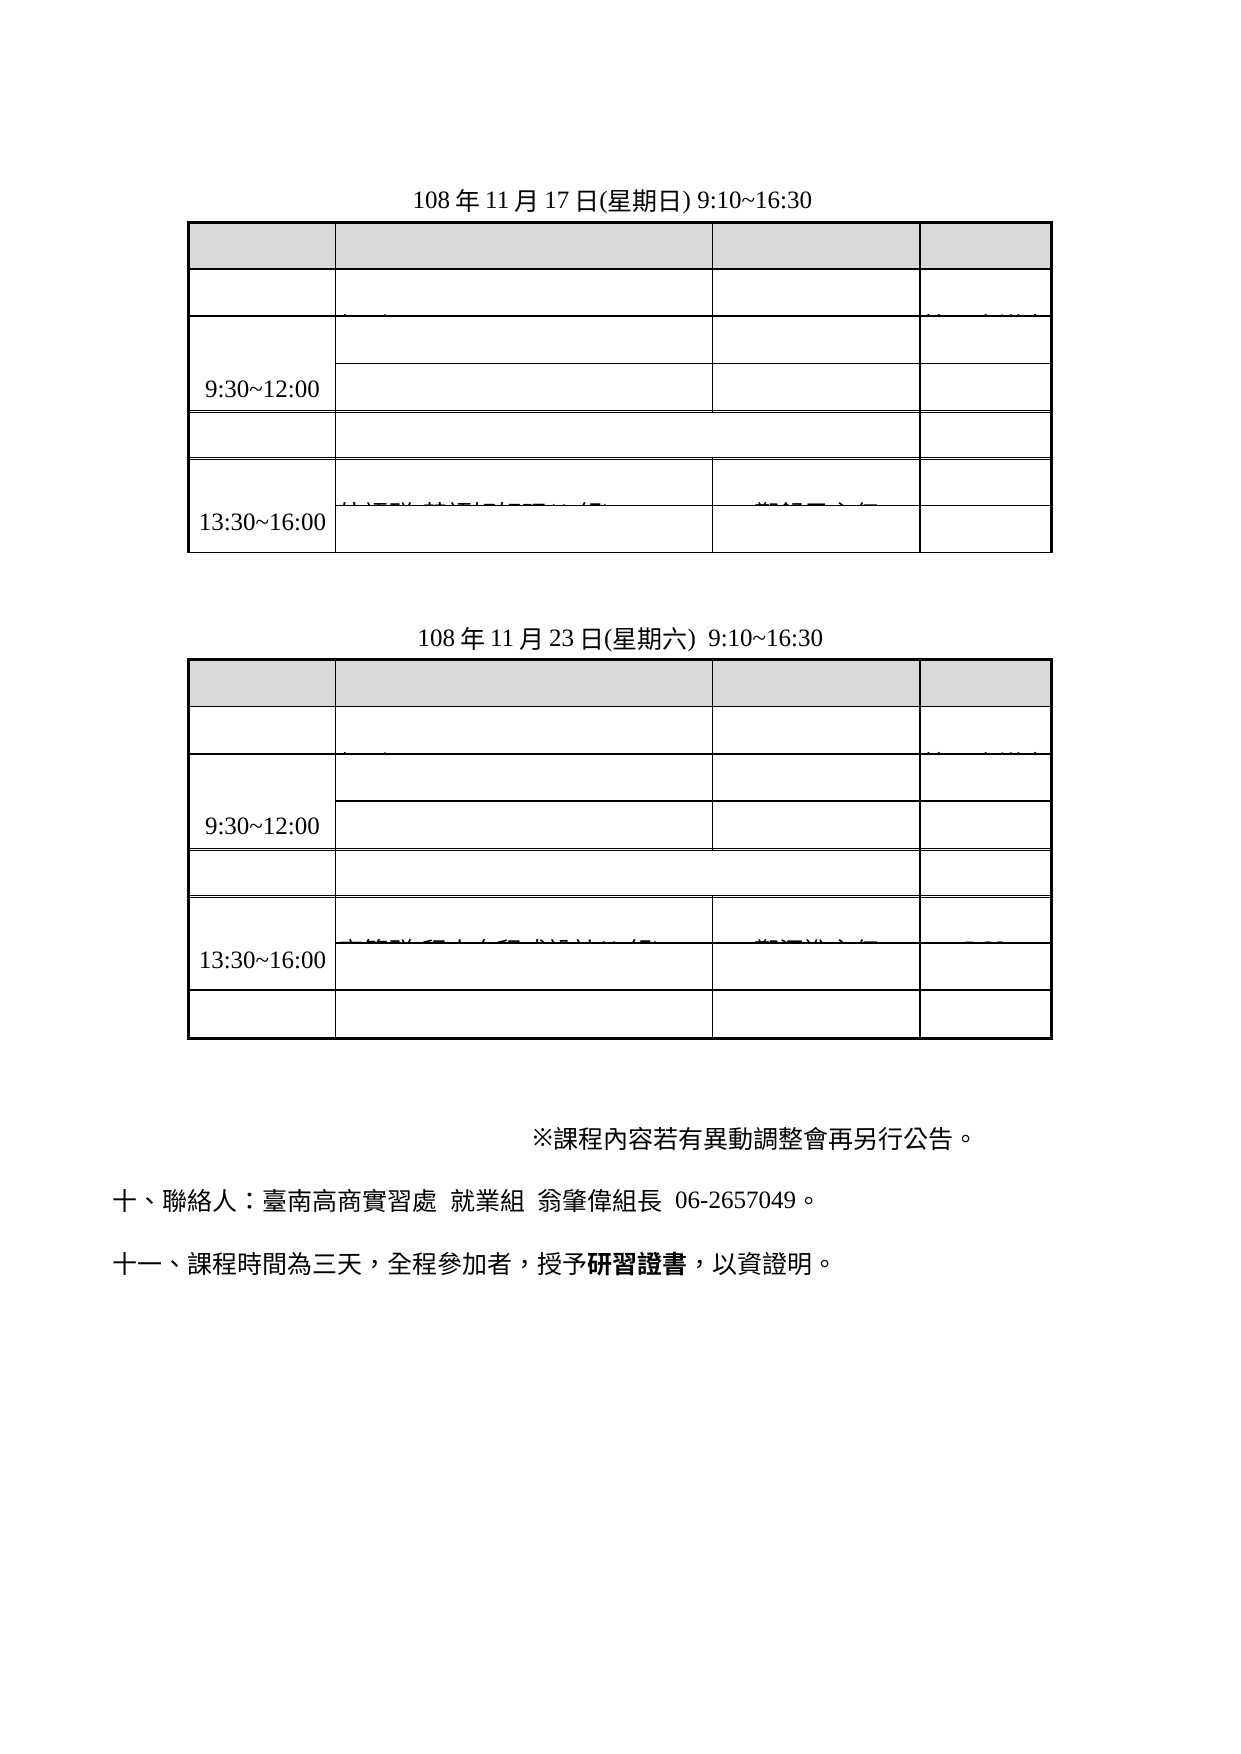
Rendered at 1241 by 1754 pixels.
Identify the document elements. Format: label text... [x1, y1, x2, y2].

text 108年11月17日(星期日) 9:10~16:30 [112, 158, 1128, 221]
table_cell 13:30~16:00 [190, 898, 335, 989]
table_cell 9:30~12:00 [190, 317, 335, 410]
table_cell [713, 707, 919, 753]
table_cell 語言多功能教室 [921, 460, 1050, 504]
text ※課程內容若有異動調整會再另行公告。 [112, 1096, 1128, 1158]
table_header 地點 [921, 661, 1050, 706]
table_cell 外語群-英語好好玩(B組) [336, 364, 712, 410]
table_cell 9:30~12:00 [190, 755, 335, 847]
table_cell 鄭添進主任 [713, 802, 919, 847]
table_cell 12:00~13:30 [190, 851, 335, 895]
table_cell 語言多功能教室 [921, 364, 1050, 410]
table_cell 文創教室 [921, 944, 1050, 989]
table_cell 鄭添進主任 [713, 898, 919, 942]
table_cell 午餐午休 [336, 851, 919, 895]
table_cell PC3 [921, 802, 1050, 847]
table_cell 門市教室 [921, 506, 1050, 552]
table_cell 9:10~9:30 [190, 707, 335, 753]
table_cell 12:00~13:30 [190, 413, 335, 457]
table_cell 第一會議室 [921, 270, 1050, 315]
table_cell 陳坤德老師 [713, 317, 919, 363]
table_cell 閉幕-頒發研習證書 [336, 991, 712, 1037]
table_cell 設計群-日光照相術(B組) [336, 944, 712, 989]
table_cell 翁肇偉老師 [713, 944, 919, 989]
table_header 主持人/授課講師 [713, 224, 919, 268]
table_header 地點 [921, 224, 1050, 268]
text 十、聯絡人：臺南高商實習處 就業組 翁肇偉組長 06-2657049。 [112, 1158, 1128, 1221]
table_cell 報到 [336, 707, 712, 753]
table_cell 商管群-賣場最前線(A組) [336, 317, 712, 363]
table_cell 商管群-程小奔程式設計(A組) [336, 898, 712, 942]
table_cell 設計群-日光照相術(A組) [336, 755, 712, 800]
table_header 時間 [190, 224, 335, 268]
table_cell PC3 [921, 898, 1050, 942]
table_cell 第一會議室 [921, 851, 1050, 895]
table_cell 9:10~9:30 [190, 270, 335, 315]
table_cell [713, 991, 919, 1037]
table_cell 16:00~16:30 [190, 991, 335, 1037]
table_cell 第一會議室 [921, 413, 1050, 457]
table_cell 第一會議室 [921, 991, 1050, 1037]
table_cell 文創教室 [921, 755, 1050, 800]
table_cell 午餐午休 [336, 413, 919, 457]
text 十一、課程時間為三天，全程參加者，授予研習證書，以資證明。 [112, 1221, 1128, 1283]
table_cell [713, 270, 919, 315]
text 108年11月23日(星期六) 9:10~16:30 [112, 596, 1128, 658]
table_cell 陳坤德老師 [713, 506, 919, 552]
table_header 時間 [190, 661, 335, 706]
table_cell 翁肇偉老師 [713, 755, 919, 800]
table_cell 鄭舒尹主任 [713, 364, 919, 410]
table_cell 商管群-賣場最前線(B組) [336, 506, 712, 552]
table_header 主持人/授課講師 [713, 661, 919, 706]
table_cell 鄭舒尹主任 [713, 460, 919, 504]
table_cell 門市教室 [921, 317, 1050, 363]
table_cell 外語群-英語好好玩(A組) [336, 460, 712, 504]
table_cell 商管群-程小奔程式設計(B組) [336, 802, 712, 847]
table_cell 第一會議室 [921, 707, 1050, 753]
table_cell 報到 [336, 270, 712, 315]
table_header 課程內容 [336, 661, 712, 706]
table_header 課程內容 [336, 224, 712, 268]
table_cell 13:30~16:00 [190, 460, 335, 552]
